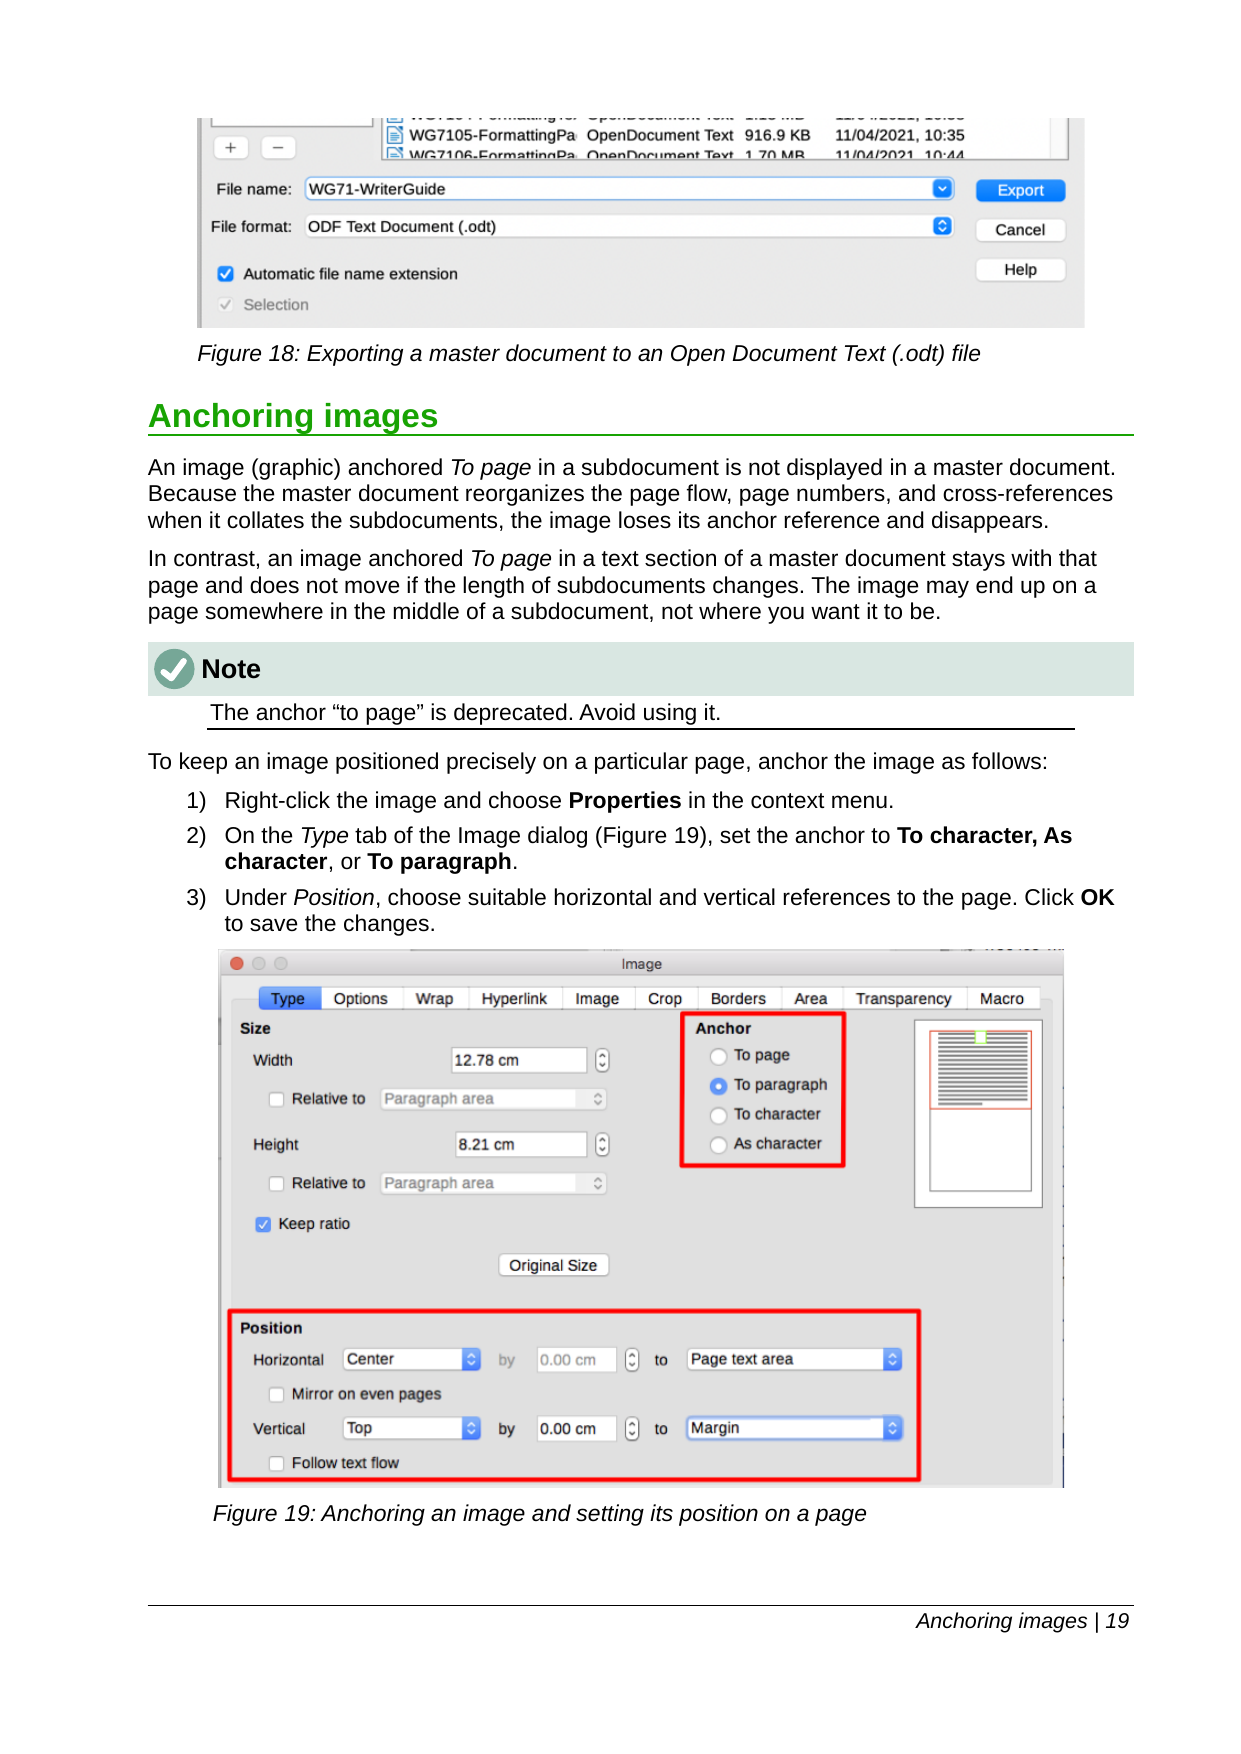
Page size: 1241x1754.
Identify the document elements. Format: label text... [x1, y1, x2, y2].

list To keep an image positioned precisely on a particular page, anchor the image as follows: [148, 748, 1134, 774]
picture [197, 118, 1085, 328]
list Under Position, choose suitable horizontal and vertical references to the page. Click OK to save the changes. [207, 883, 1134, 936]
subtitle Note [148, 642, 1134, 696]
subtitle Anchoring images [148, 396, 1134, 434]
text An image (graphic) anchored To page in a subdocument is not displayed in a master document. Because the master document reorganizes the page flow, page numbers, and cross-references when it collates the subdocuments, the image loses its anchor reference and disappears. [148, 454, 1134, 533]
list On the Type tab of the Image dialog (Figure 19), set the anchor to To character, As character, or To paragraph. [207, 822, 1134, 874]
text The anchor “to page” is deprecated. Avoid using it. [207, 696, 1075, 728]
text In contrast, an image anchored To page in a text section of a master document stays with that page and does not move if the length of subdocuments changes. The image may end up on a page somewhere in the middle of a subdocument, not where you want it to be. [148, 545, 1134, 624]
picture [217, 948, 1065, 1488]
text Figure 19: Anchoring an image and setting its position on a page [213, 1499, 1069, 1526]
list Right-click the image and choose Properties in the context menu. [207, 787, 1134, 813]
text Figure 18: Exporting a master document to an Open Document Text (.odt) file [197, 340, 1085, 366]
